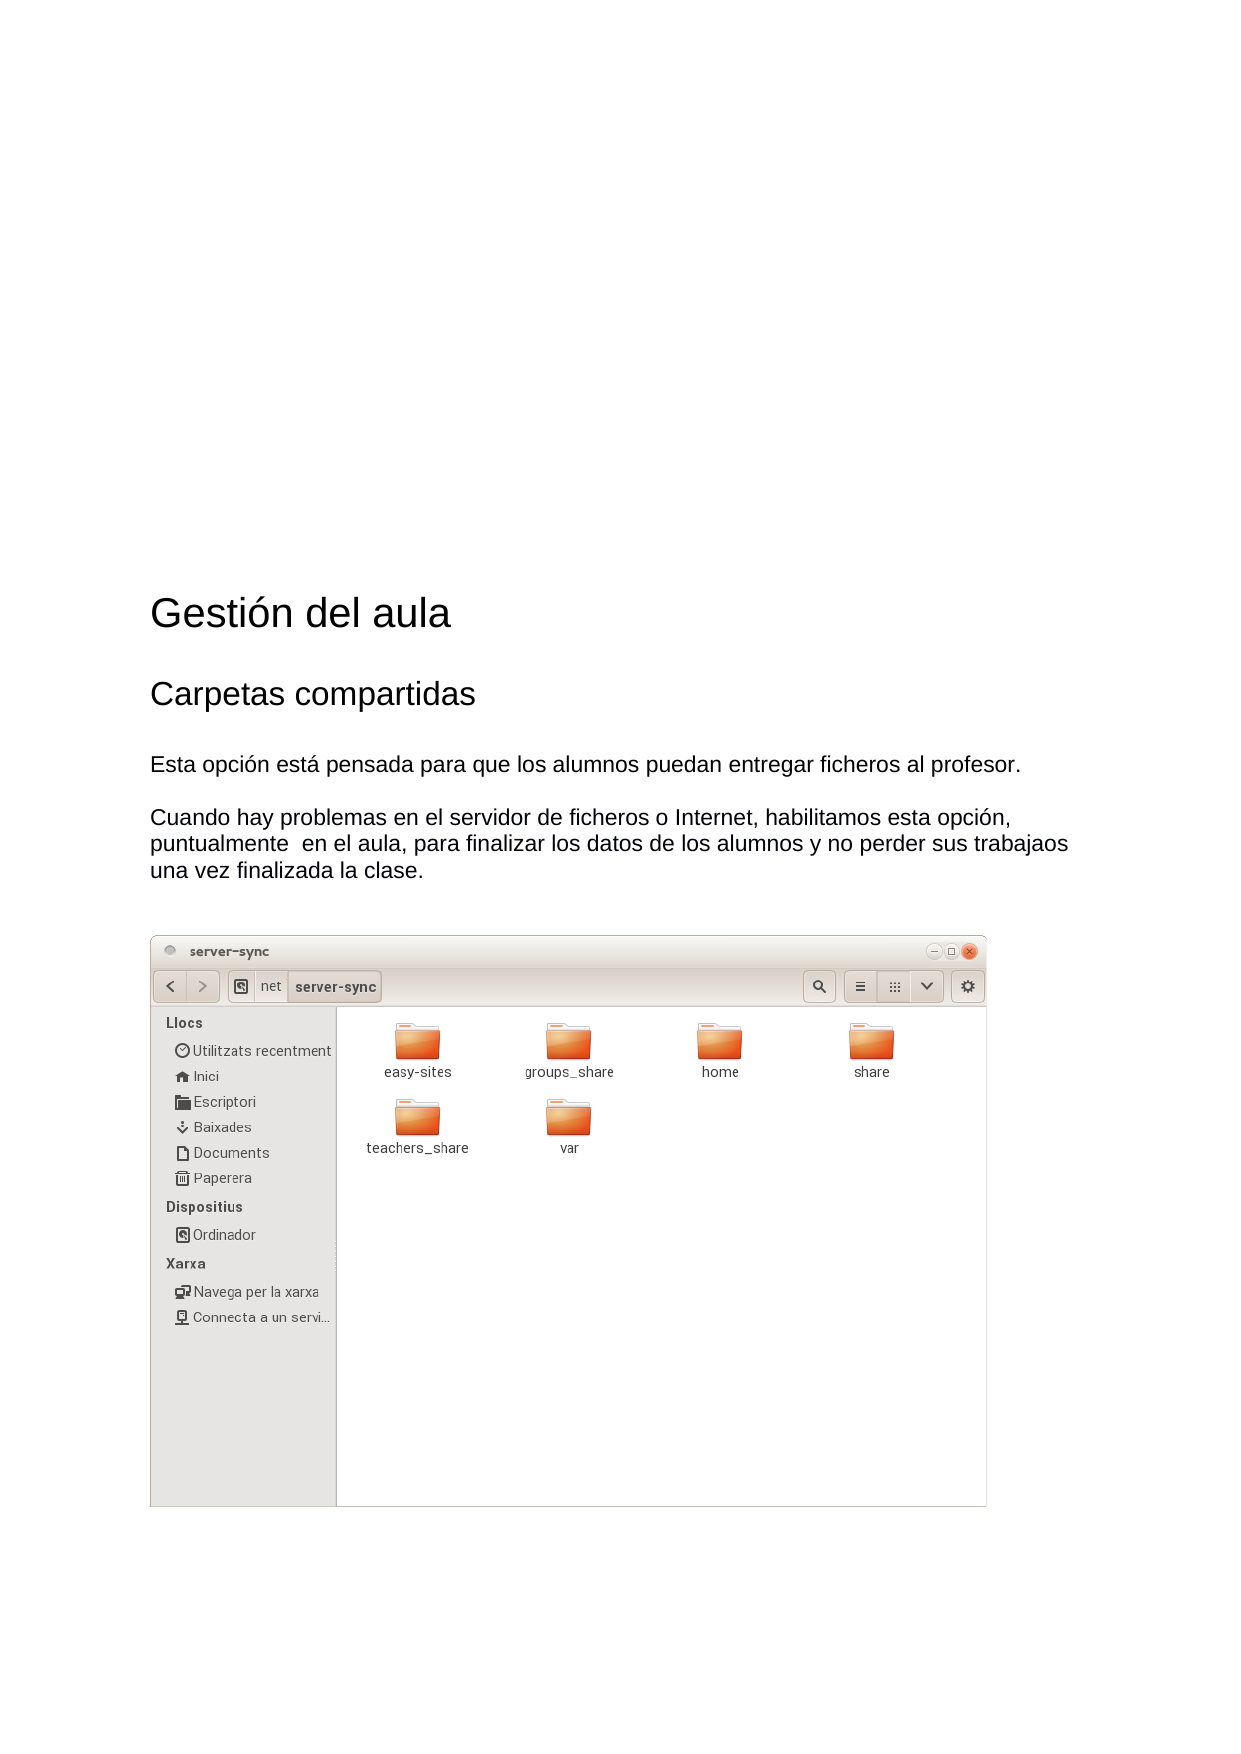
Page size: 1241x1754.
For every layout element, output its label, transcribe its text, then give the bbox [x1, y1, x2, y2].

subtitle Carpetas compartidas [150, 674, 1090, 712]
text Cuando hay problemas en el servidor de ficheros o Internet, habilitamos esta opción, puntualmente en el aula, para finalizar los datos de los alumnos y no perder sus trabajaos una vez finalizada la clase. [150, 804, 1090, 883]
subtitle Gestión del aula [150, 588, 1090, 636]
picture [150, 935, 987, 1507]
text Esta opción está pensada para que los alumnos puedan entregar ficheros al profesor. [150, 751, 1090, 777]
